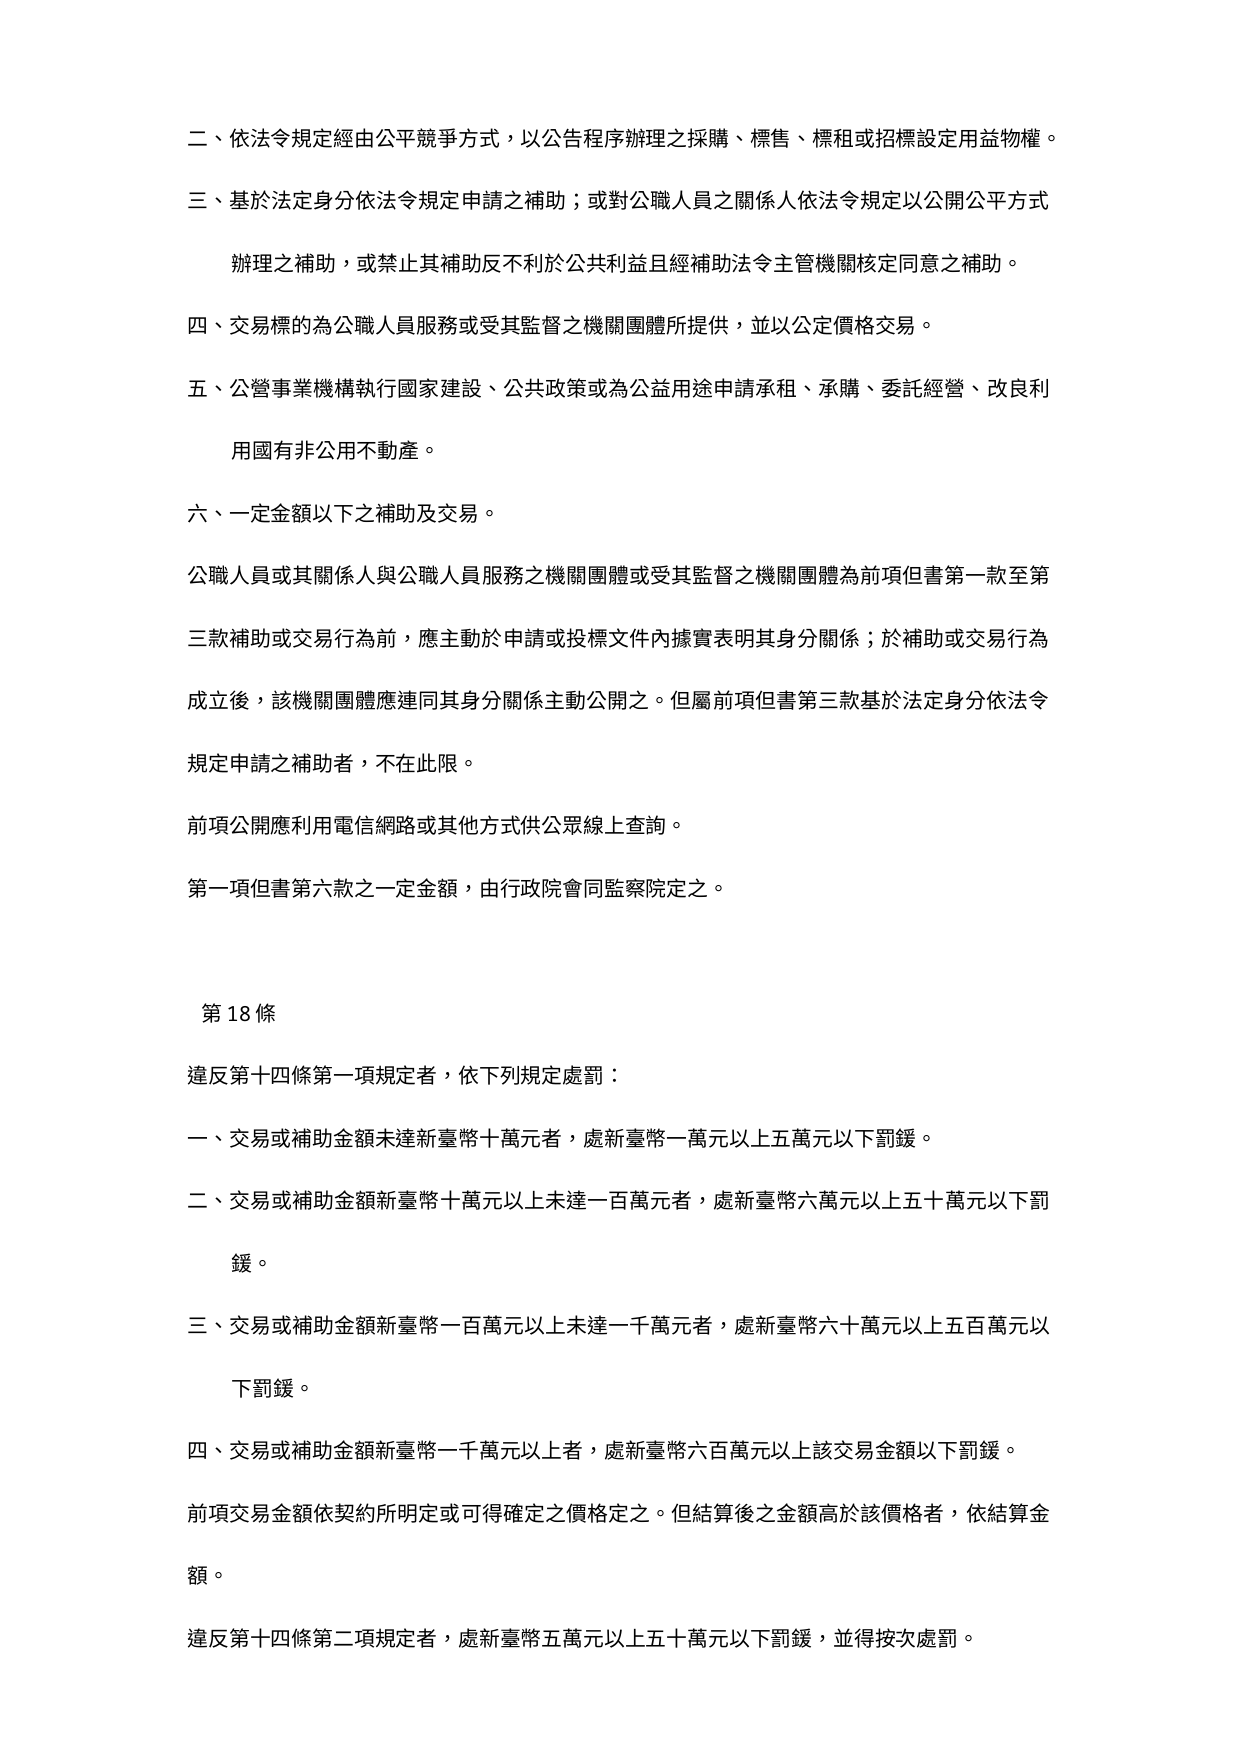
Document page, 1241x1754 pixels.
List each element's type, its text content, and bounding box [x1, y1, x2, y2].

text 五、公營事業機構執行國家建設、公共政策或為公益用途申請承租、承購、委託經營、改良利用國有非公用不動產。 [187, 346, 1053, 471]
text 三、交易或補助金額新臺幣一百萬元以上未達一千萬元者，處新臺幣六十萬元以上五百萬元以下罰鍰。 [187, 1283, 1053, 1408]
text 第18條 [113, 971, 1147, 1033]
text 公職人員或其關係人與公職人員服務之機關團體或受其監督之機關團體為前項但書第一款至第三款補助或交易行為前，應主動於申請或投標文件內據實表明其身分關係；於補助或交易行為成立後，該機關團體應連同其身分關係主動公開之。但屬前項但書第三款基於法定身分依法令規定申請之補助者，不在此限。 [187, 533, 1053, 783]
text 違反第十四條第一項規定者，依下列規定處罰： [187, 1033, 1053, 1096]
text 違反第十四條第二項規定者，處新臺幣五萬元以上五十萬元以下罰鍰，並得按次處罰。 [187, 1596, 1053, 1658]
text 四、交易或補助金額新臺幣一千萬元以上者，處新臺幣六百萬元以上該交易金額以下罰鍰。 [187, 1408, 1053, 1471]
text 三、基於法定身分依法令規定申請之補助；或對公職人員之關係人依法令規定以公開公平方式辦理之補助，或禁止其補助反不利於公共利益且經補助法令主管機關核定同意之補助。 [187, 158, 1053, 283]
text 第一項但書第六款之一定金額，由行政院會同監察院定之。 [187, 846, 1053, 908]
text 前項公開應利用電信網路或其他方式供公眾線上查詢。 [187, 783, 1053, 846]
text 一、交易或補助金額未達新臺幣十萬元者，處新臺幣一萬元以上五萬元以下罰鍰。 [187, 1096, 1053, 1158]
text 前項交易金額依契約所明定或可得確定之價格定之。但結算後之金額高於該價格者，依結算金額。 [187, 1471, 1053, 1596]
text 四、交易標的為公職人員服務或受其監督之機關團體所提供，並以公定價格交易。 [187, 283, 1053, 346]
text 二、依法令規定經由公平競爭方式，以公告程序辦理之採購、標售、標租或招標設定用益物權。 [187, 96, 1053, 158]
text 六、一定金額以下之補助及交易。 [187, 471, 1053, 533]
text 二、交易或補助金額新臺幣十萬元以上未達一百萬元者，處新臺幣六萬元以上五十萬元以下罰鍰。 [187, 1158, 1053, 1283]
